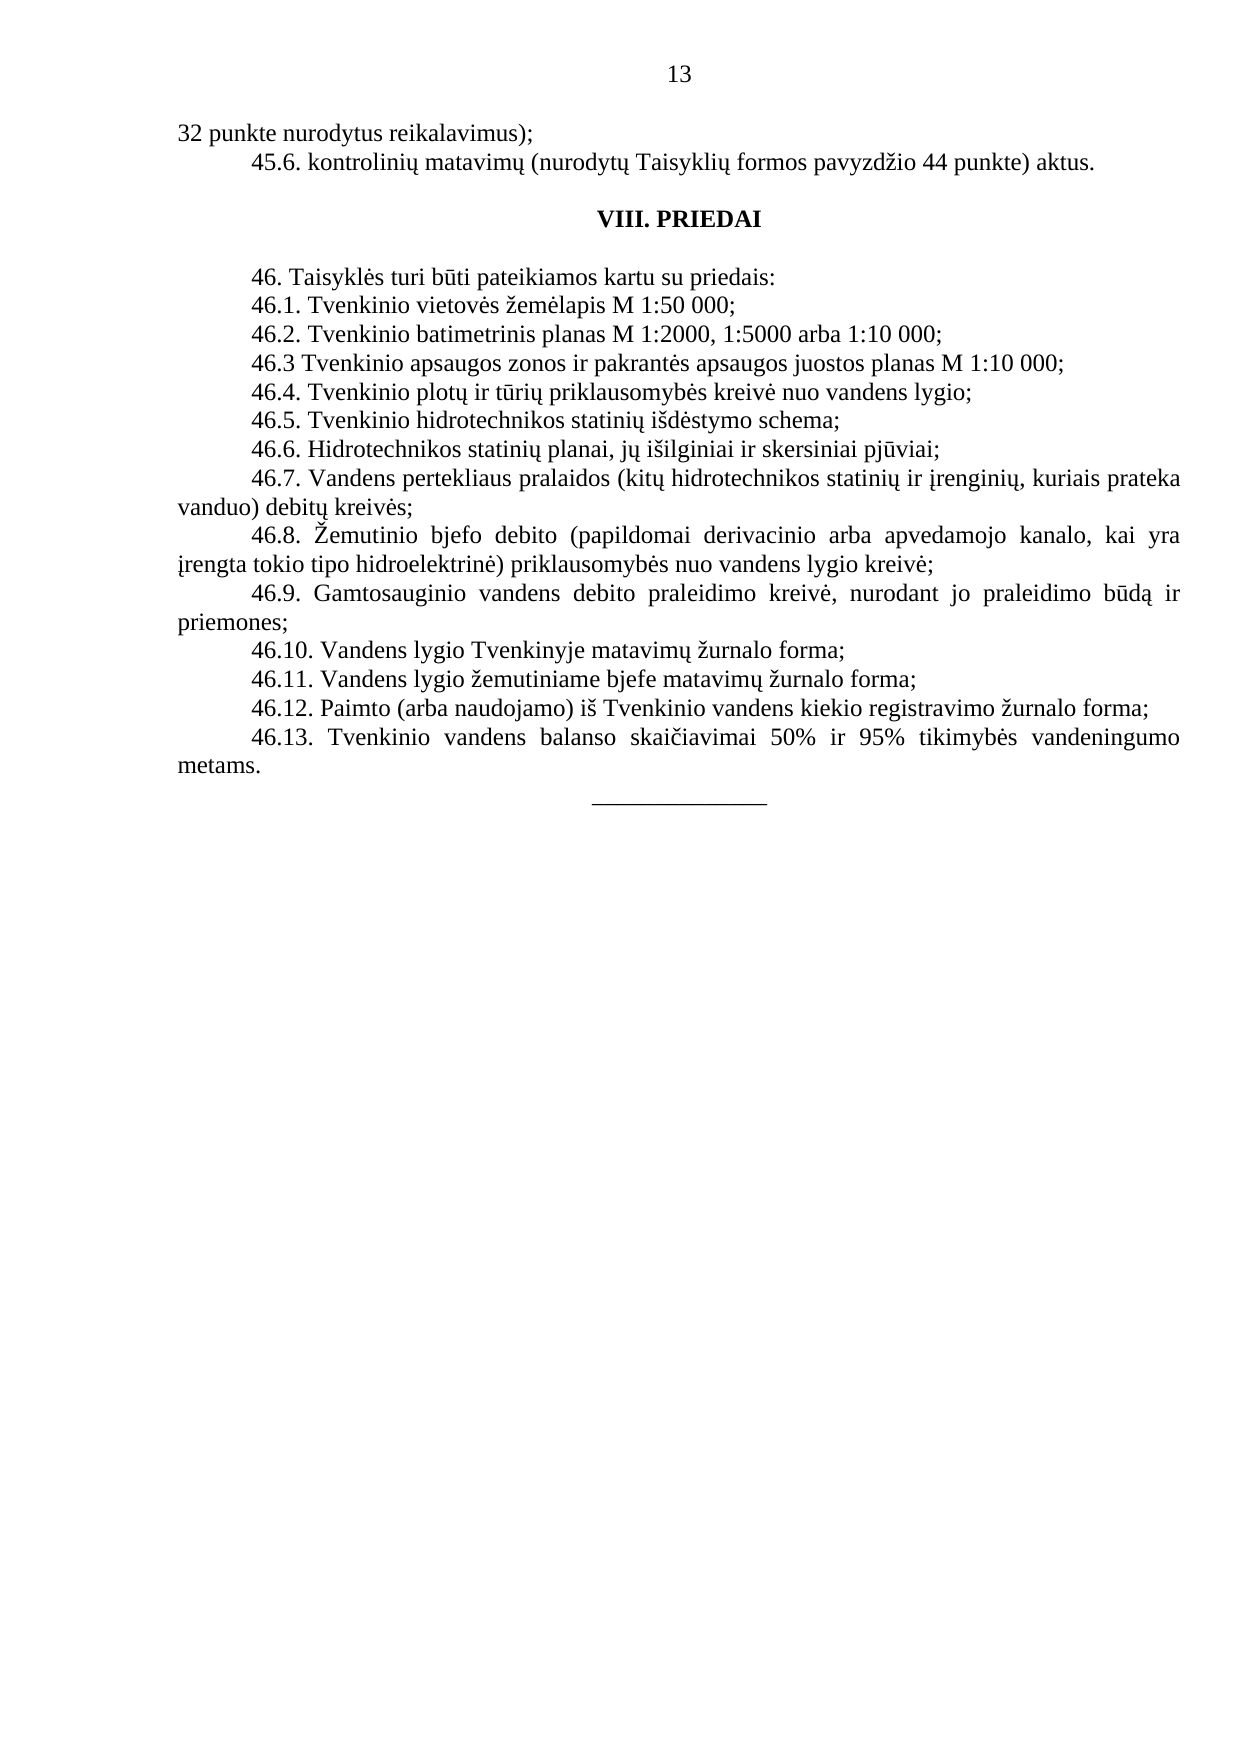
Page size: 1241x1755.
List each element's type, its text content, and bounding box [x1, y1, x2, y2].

text 32 punkte nurodytus reikalavimus); [177, 118, 1181, 147]
text 46.7. Vandens pertekliaus pralaidos (kitų hidrotechnikos statinių ir įrenginių, kuriais prateka vanduo) debitų kreivės; [177, 463, 1181, 521]
text ______________ [177, 779, 1181, 808]
text 46.13. Tvenkinio vandens balanso skaičiavimai 50% ir 95% tikimybės vandeningumo metams. [177, 722, 1181, 779]
text 46.6. Hidrotechnikos statinių planai, jų išilginiai ir skersiniai pjūviai; [177, 434, 1181, 463]
text 46.8. Žemutinio bjefo debito (papildomai derivacinio arba apvedamojo kanalo, kai yra įrengta tokio tipo hidroelektrinė) priklausomybės nuo vandens lygio kreivė; [177, 521, 1181, 578]
text 46.10. Vandens lygio Tvenkinyje matavimų žurnalo forma; [177, 636, 1181, 664]
text 46.1. Tvenkinio vietovės žemėlapis M 1:50 000; [177, 291, 1181, 319]
text 46.12. Paimto (arba naudojamo) iš Tvenkinio vandens kiekio registravimo žurnalo forma; [177, 693, 1181, 722]
text 46.9. Gamtosauginio vandens debito praleidimo kreivė, nurodant jo praleidimo būdą ir priemones; [177, 578, 1181, 636]
text 46.3 Tvenkinio apsaugos zonos ir pakrantės apsaugos juostos planas M 1:10 000; [177, 348, 1181, 377]
text VIII. PRIEDAI [177, 204, 1181, 233]
text 46.11. Vandens lygio žemutiniame bjefe matavimų žurnalo forma; [177, 664, 1181, 693]
text 46.4. Tvenkinio plotų ir tūrių priklausomybės kreivė nuo vandens lygio; [177, 377, 1181, 406]
text 46.2. Tvenkinio batimetrinis planas M 1:2000, 1:5000 arba 1:10 000; [177, 319, 1181, 348]
text 45.6. kontrolinių matavimų (nurodytų Taisyklių formos pavyzdžio 44 punkte) aktus. [177, 147, 1181, 176]
text 46.5. Tvenkinio hidrotechnikos statinių išdėstymo schema; [177, 406, 1181, 434]
text 46. Taisyklės turi būti pateikiamos kartu su priedais: [177, 262, 1181, 291]
